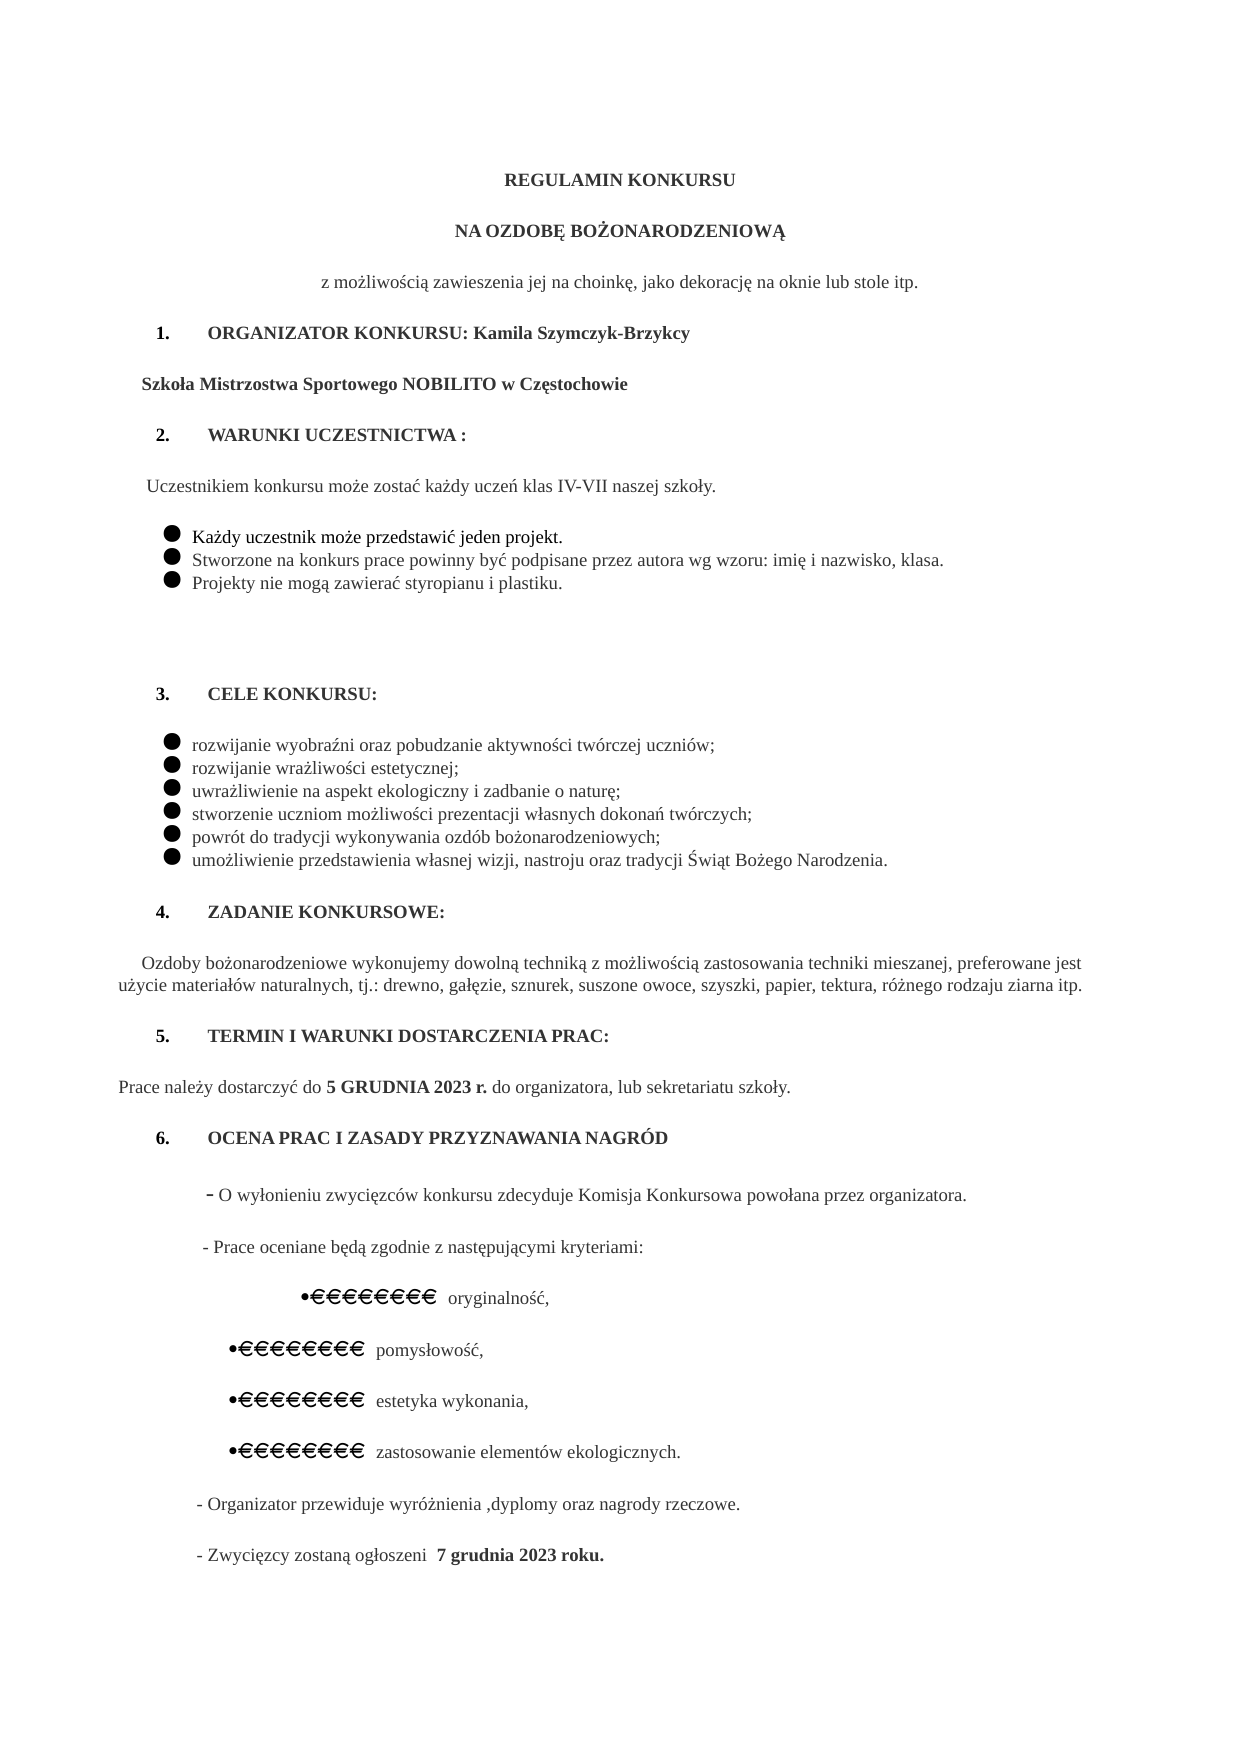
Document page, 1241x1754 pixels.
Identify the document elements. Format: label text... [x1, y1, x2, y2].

text estetyka wykonania, [229, 1390, 1122, 1412]
text 3. CELE KONKURSU: [156, 683, 1122, 704]
text 2. WARUNKI UCZESTNICTWA : [156, 424, 1122, 446]
text Uczestnikiem konkursu może zostać każdy uczeń klas IV-VII naszej szkoły. [118, 475, 1122, 497]
text REGULAMIN KONKURSU [118, 169, 1122, 191]
text Ozdoby bożonarodzeniowe wykonujemy dowolną techniką z możliwością zastosowania techniki mieszanej, preferowane jest użycie materiałów naturalnych, tj.: drewno, gałęzie, sznurek, suszone owoce, szyszki, papier, tektura, różnego rodzaju ziarna itp. [118, 952, 1122, 995]
text zastosowanie elementów ekologicznych. [229, 1441, 1122, 1463]
text 1. ORGANIZATOR KONKURSU: Kamila Szymczyk-Brzykcy [156, 322, 1122, 344]
list Projekty nie mogą zawierać styropianu i plastiku. [162, 572, 1122, 595]
list rozwijanie wyobraźni oraz pobudzanie aktywności twórczej uczniów; [162, 734, 1122, 757]
list stworzenie uczniom możliwości prezentacji własnych dokonań twórczych; [162, 803, 1122, 826]
text pomysłowość, [229, 1338, 1122, 1360]
text 4. ZADANIE KONKURSOWE: [156, 901, 1122, 922]
text 6. OCENA PRAC I ZASADY PRZYZNAWANIA NAGRÓD [118, 1127, 1122, 1148]
text - O wyłonieniu zwycięzców konkursu zdecyduje Komisja Konkursowa powołana przez organizatora. [156, 1178, 1122, 1206]
text z możliwością zawieszenia jej na choinkę, jako dekorację na oknie lub stole itp. [118, 271, 1122, 293]
text - Organizator przewiduje wyróżnienia ,dyplomy oraz nagrody rzeczowe. [192, 1493, 1122, 1514]
text - Zwycięzcy zostaną ogłoszeni 7 grudnia 2023 roku. [192, 1544, 1122, 1565]
text 5. TERMIN I WARUNKI DOSTARCZENIA PRAC: [156, 1024, 1122, 1046]
list uwrażliwienie na aspekt ekologiczny i zadbanie o naturę; [162, 780, 1122, 803]
text Prace należy dostarczyć do 5 GRUDNIA 2023 r. do organizatora, lub sekretariatu szkoły. [118, 1076, 1122, 1097]
text oryginalność, [156, 1287, 1122, 1309]
list rozwijanie wrażliwości estetycznej; [162, 757, 1122, 780]
list umożliwienie przedstawienia własnej wizji, nastroju oraz tradycji Świąt Bożego Narodzenia. [162, 848, 1122, 871]
text NA OZDOBĘ BOŻONARODZENIOWĄ [118, 220, 1122, 242]
text - Prace oceniane będą zgodnie z następującymi kryteriami: [156, 1236, 1122, 1257]
text Szkoła Mistrzostwa Sportowego NOBILITO w Częstochowie [118, 373, 1122, 395]
list Każdy uczestnik może przedstawić jeden projekt. [162, 526, 1122, 549]
list Stworzone na konkurs prace powinny być podpisane przez autora wg wzoru: imię i nazwisko, klasa. [162, 549, 1122, 572]
list powrót do tradycji wykonywania ozdób bożonarodzeniowych; [162, 826, 1122, 848]
